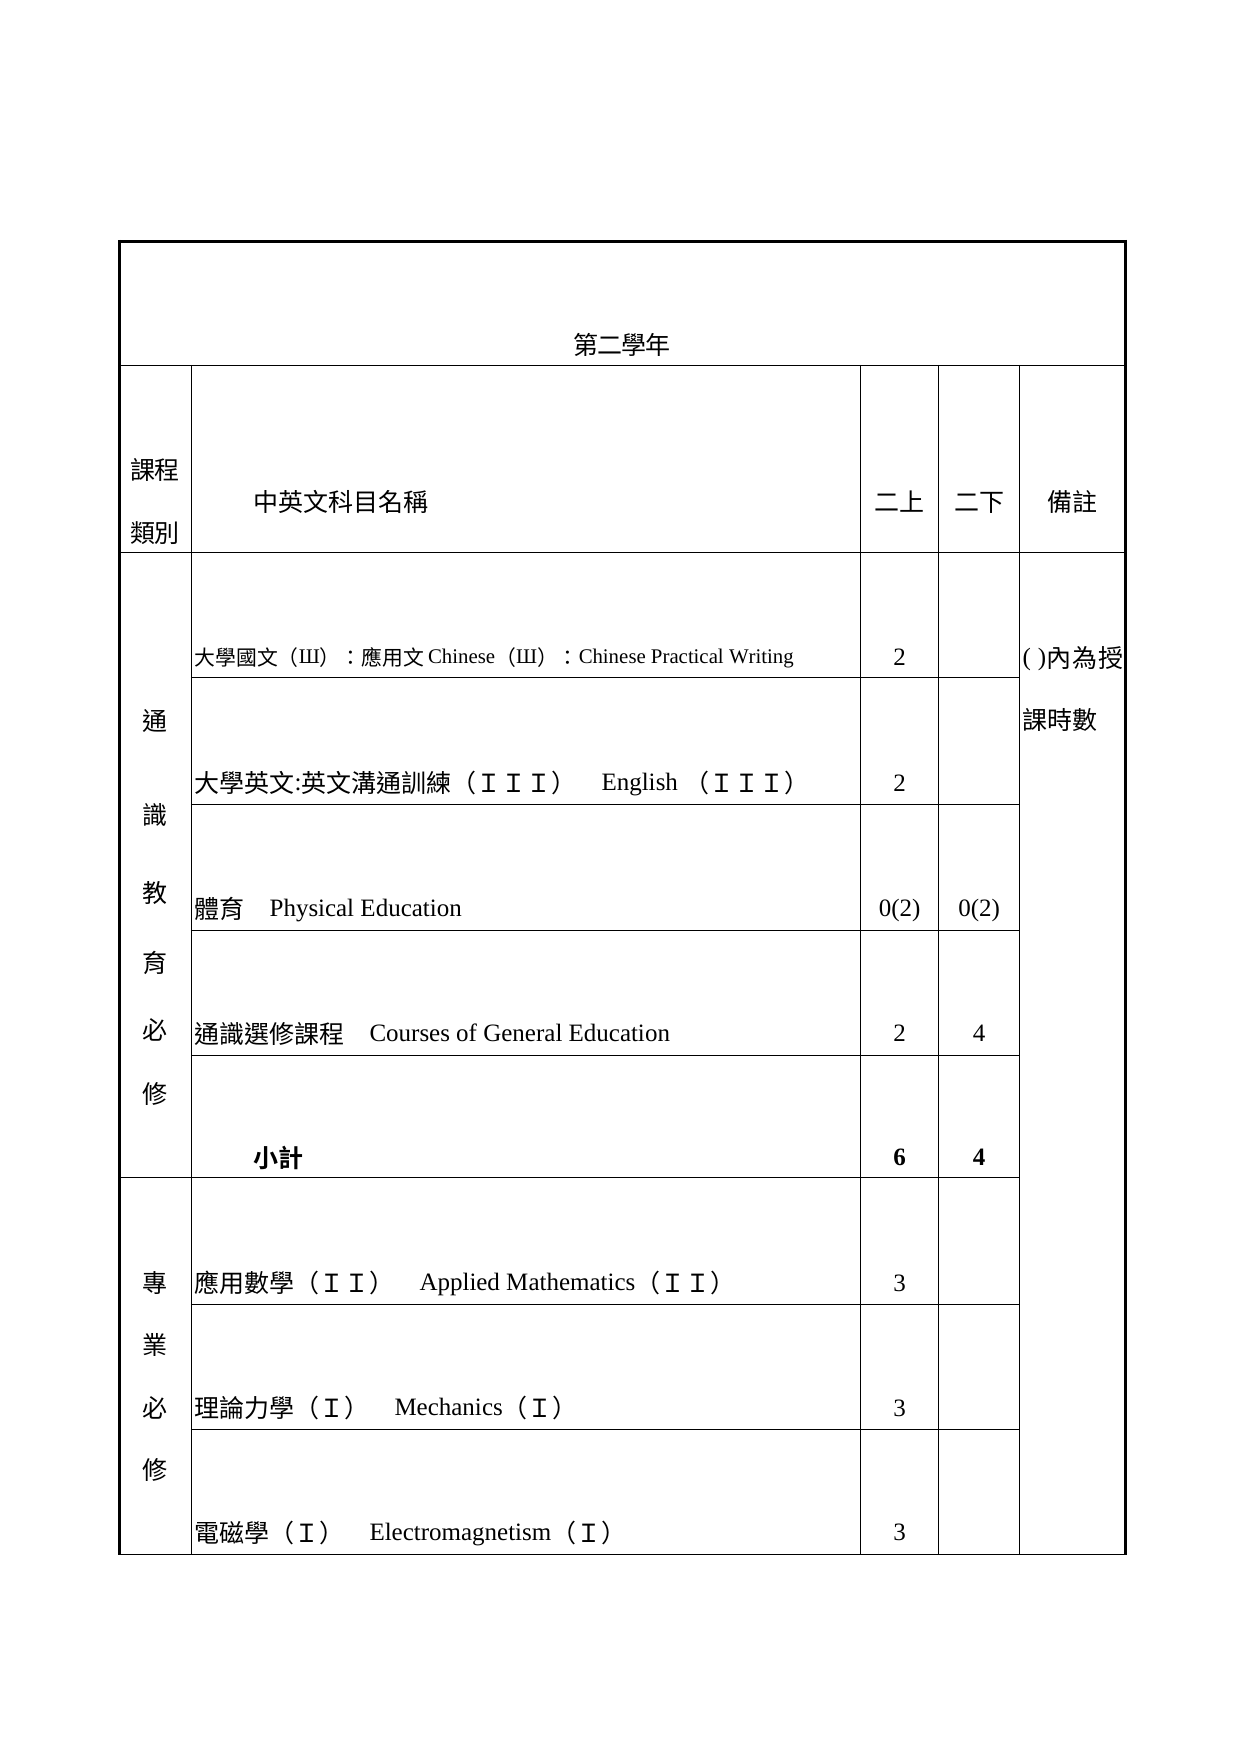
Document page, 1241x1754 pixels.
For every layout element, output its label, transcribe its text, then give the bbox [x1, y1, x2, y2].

table_cell 通識選修課程 Courses of General Education [192, 931, 860, 1055]
table_cell 2 [861, 931, 938, 1055]
table_cell 大學英文:英文溝通訓練（ＩＩＩ） English （ＩＩＩ） [192, 678, 860, 804]
table_cell ( )內為授課時數 [1020, 553, 1124, 1554]
table_cell 通 識 教 育 必 修 [121, 553, 191, 1177]
table_cell 大學國文（Ш）：應用文Chinese（Ш）：Chinese Practical Writing [192, 553, 860, 677]
table_cell 體育 Physical Education [192, 805, 860, 930]
table_cell 小計 [192, 1056, 860, 1177]
table_cell 中英文科目名稱 [192, 366, 860, 552]
table_cell 2 [861, 553, 938, 677]
table_cell 二上 [861, 366, 938, 552]
table_cell 3 [861, 1178, 938, 1304]
table_cell 4 [939, 931, 1019, 1055]
table_cell [939, 553, 1019, 677]
table_header 第二學年 [121, 243, 1124, 365]
table_cell 電磁學（Ｉ） Electromagnetism（Ｉ） [192, 1430, 860, 1554]
table_cell 3 [861, 1430, 938, 1554]
table_cell [939, 1178, 1019, 1304]
table_cell 理論力學（Ｉ） Mechanics（Ｉ） [192, 1305, 860, 1429]
table_cell 專 業 必 修 [121, 1178, 191, 1554]
table_cell 課程 類別 [121, 366, 191, 552]
table_cell [939, 1305, 1019, 1429]
table_cell 備註 [1020, 366, 1124, 552]
table_cell 二下 [939, 366, 1019, 552]
table_cell 0(2) [861, 805, 938, 930]
table_cell 0(2) [939, 805, 1019, 930]
table_cell [939, 1430, 1019, 1554]
table_cell [939, 678, 1019, 804]
table_cell 3 [861, 1305, 938, 1429]
table_cell 4 [939, 1056, 1019, 1177]
table_cell 應用數學（ＩＩ） Applied Mathematics（ＩＩ） [192, 1178, 860, 1304]
table_cell 2 [861, 678, 938, 804]
table_cell 6 [861, 1056, 938, 1177]
